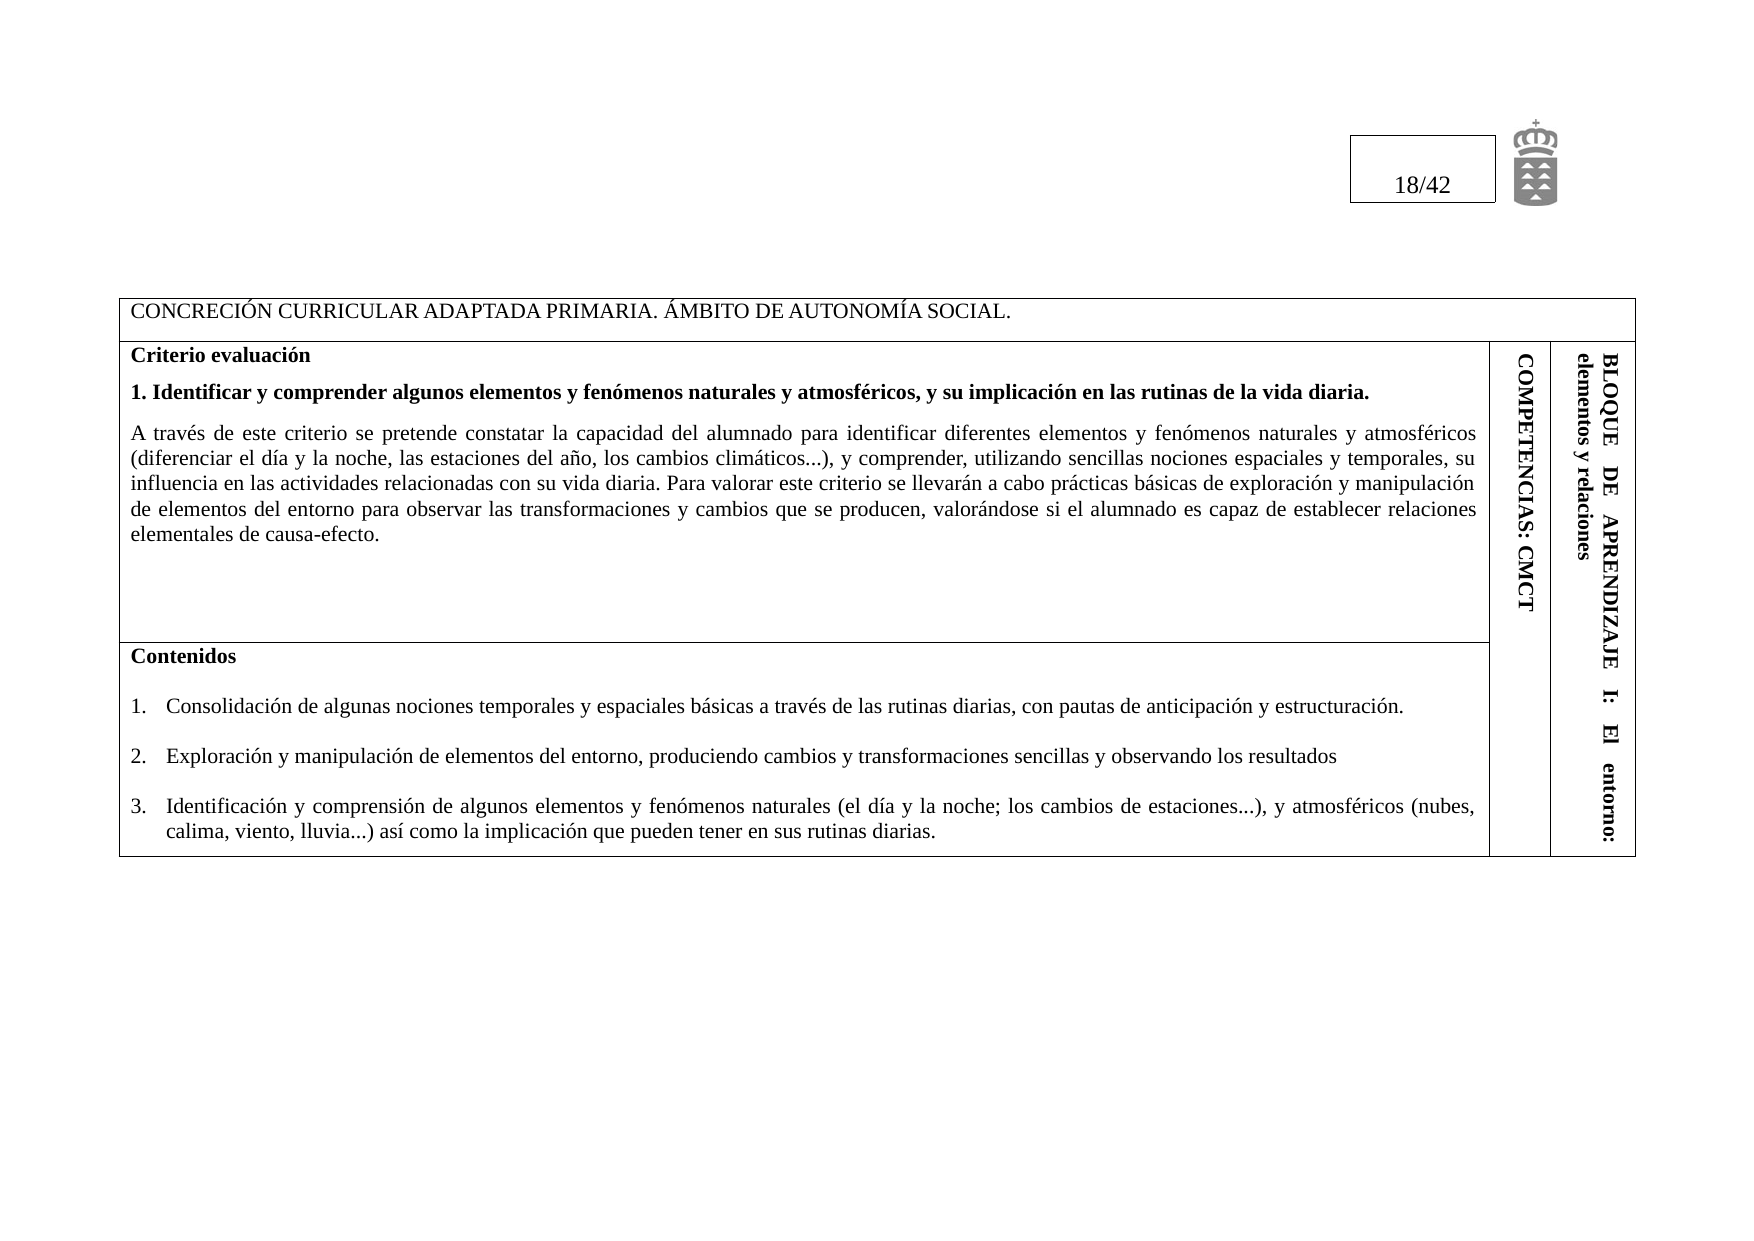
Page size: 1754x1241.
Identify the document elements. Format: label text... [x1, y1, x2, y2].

picture [1513, 119, 1558, 206]
table_cell COMPETENCIAS: CMCT [1490, 342, 1550, 856]
table_header CONCRECIÓN CURRICULAR ADAPTADA PRIMARIA. ÁMBITO DE AUTONOMÍA SOCIAL. [120, 299, 1635, 341]
table_cell Criterio evaluación 1. Identificar y comprender algunos elementos y fenómenos naturales y atmosféricos, y su implicación en las rutinas de la vida diaria. A través de este criterio se pretende constatar la capacidad del alumnado para identificar diferentes elementos y fenómenos naturales y atmosféricos (diferenciar el día y la noche, las estaciones del año, los cambios climáticos...), y comprender, utilizando sencillas nociones espaciales y temporales, su influencia en las actividades relacionadas con su vida diaria. Para valorar este criterio se llevarán a cabo prácticas básicas de exploración y manipulación de elementos del entorno para observar las transformaciones y cambios que se producen, valorándose si el alumnado es capaz de establecer relaciones elementales de causa-efecto. [120, 342, 1489, 642]
table_cell BLOQUE DE APRENDIZAJE I: El entorno: elementos y relaciones [1551, 342, 1635, 856]
table_cell Contenidos Consolidación de algunas nociones temporales y espaciales básicas a través de las rutinas diarias, con pautas de anticipación y estructuración. Exploración y manipulación de elementos del entorno, produciendo cambios y transformaciones sencillas y observando los resultados Identificación y comprensión de algunos elementos y fenómenos naturales (el día y la noche; los cambios de estaciones...), y atmosféricos (nubes, calima, viento, lluvia...) así como la implicación que pueden tener en sus rutinas diarias. [120, 643, 1489, 856]
